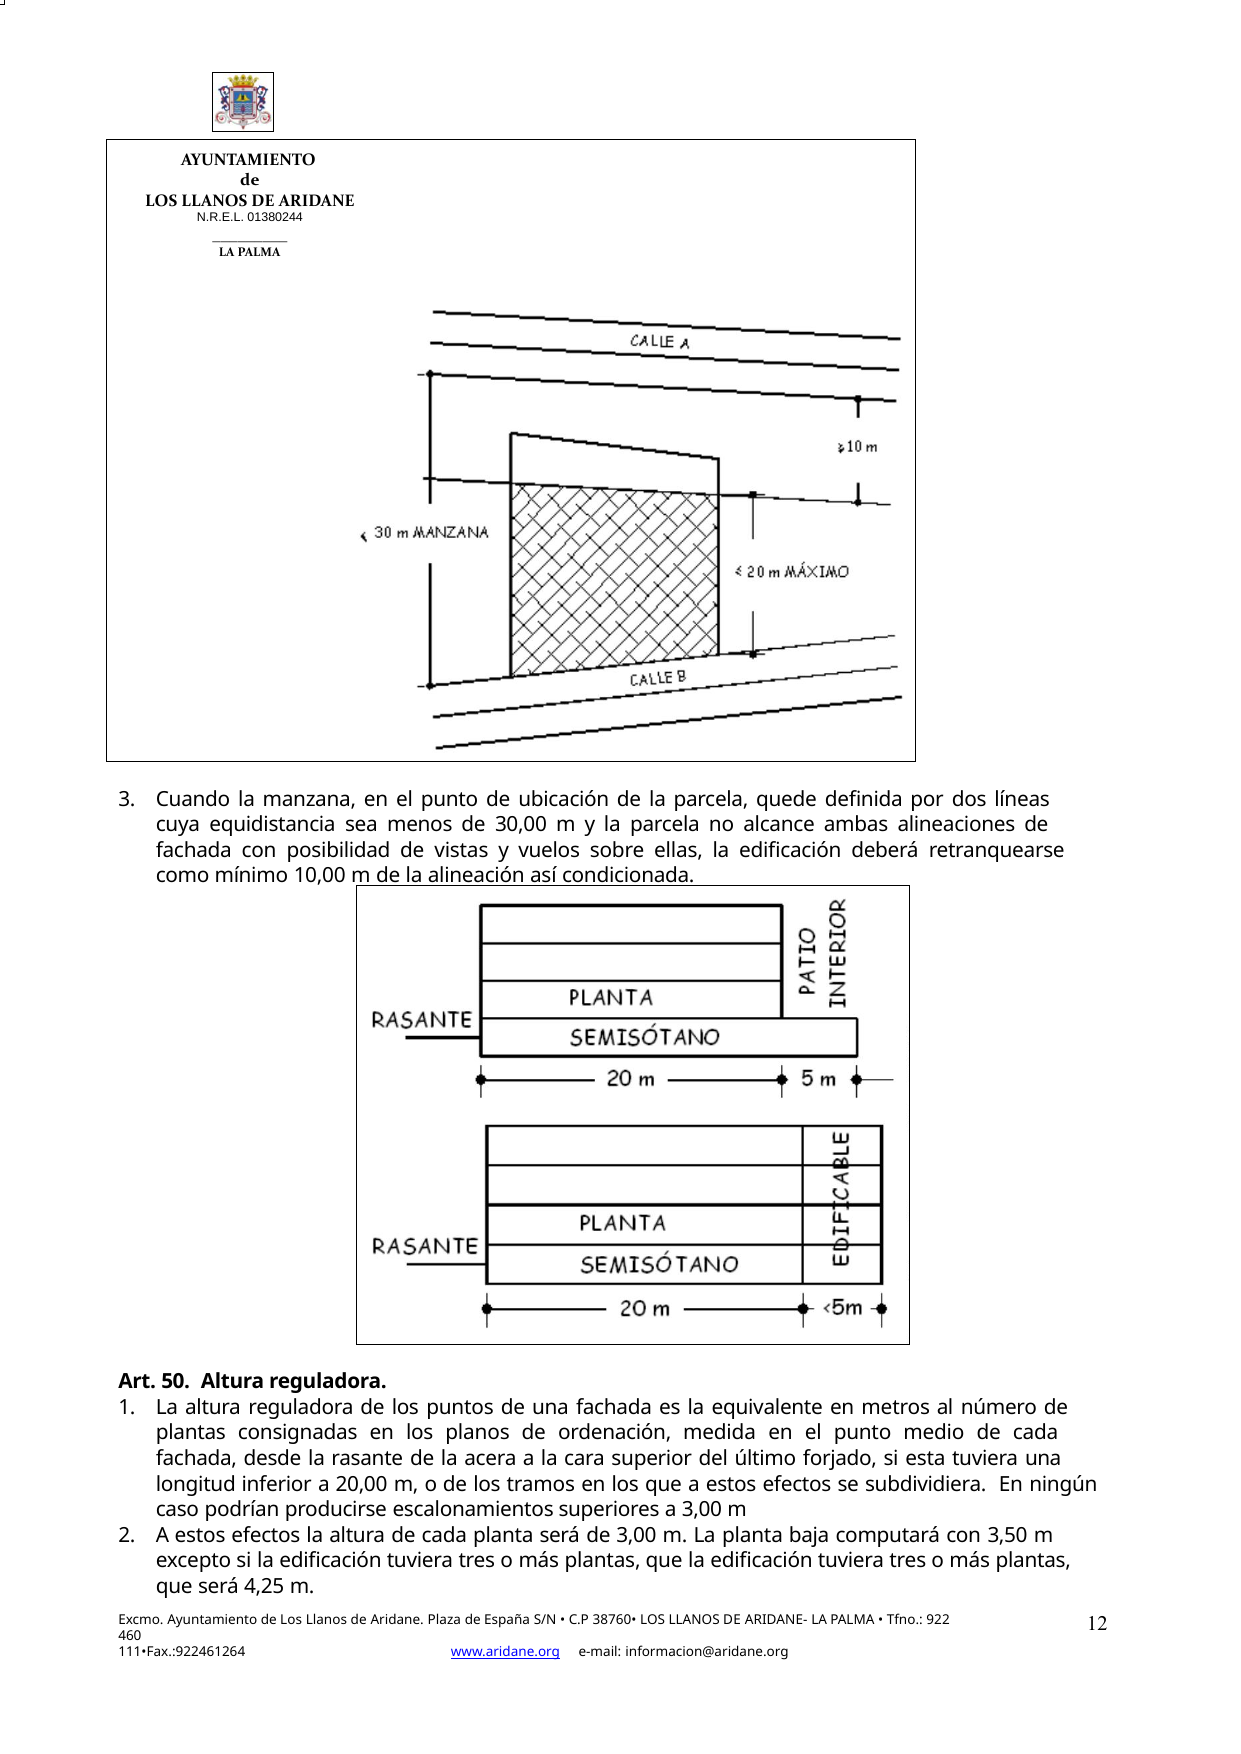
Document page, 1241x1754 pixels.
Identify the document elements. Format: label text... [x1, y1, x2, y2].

text 1. [118, 1395, 156, 1419]
text 2. [118, 1522, 156, 1547]
text de [240, 169, 379, 189]
text Excmo. Ayuntamiento de Los Llanos de Aridane. Plaza de España S/N • C.P 38760• LOS LLANOS DE ARIDANE- LA PALMA • Tfno.: 922 460 [118, 1611, 973, 1644]
text 12 [1087, 1612, 1132, 1635]
text Art. 50. Altura reguladora. [118, 1369, 399, 1394]
text excepto si la edificación tuviera tres o más plantas, que la edificación tuviera tres o más plantas, [156, 1548, 1133, 1573]
text fachada, desde la rasante de la acera a la cara superior del último forjado, si esta tuviera una [156, 1446, 1133, 1471]
text AYUNTAMIENTO [181, 149, 379, 169]
text longitud inferior a 20,00 m, o de los tramos en los que a estos efectos se subdividiera. En ningún [156, 1471, 1133, 1496]
text e-mail: informacion@aridane.org [578, 1644, 799, 1660]
text como mínimo 10,00 m de la alineación así condicionada. [156, 863, 1133, 888]
picture [357, 888, 909, 1344]
text cuya equidistancia sea menos de 30,00 m y la parcela no alcance ambas alineaciones de [156, 812, 1133, 836]
text caso podrían producirse escalonamientos superiores a 3,00 m [156, 1497, 1133, 1521]
text A estos efectos la altura de cada planta será de 3,00 m. La planta baja computará con 3,50 m [156, 1522, 1133, 1547]
text LOS LLANOS DE ARIDANE [145, 190, 379, 210]
text N.R.E.L. 01380244 [197, 210, 322, 224]
text La altura reguladora de los puntos de una fachada es la equivalente en metros al número de [156, 1395, 1133, 1419]
text Cuando la manzana, en el punto de ubicación de la parcela, quede definida por dos líneas [156, 786, 1133, 811]
text [799, 1644, 973, 1660]
text plantas consignadas en los planos de ordenación, medida en el punto medio de cada [156, 1420, 1133, 1445]
picture [213, 73, 273, 131]
text LA PALMA [218, 245, 299, 260]
text ________ [221, 224, 312, 245]
picture [107, 140, 915, 761]
text fachada con posibilidad de vistas y vuelos sobre ellas, la edificación deberá retranquearse [156, 837, 1133, 862]
text 111•Fax.:922461264 [118, 1644, 451, 1660]
text 3. [118, 786, 156, 811]
text _ [212, 224, 221, 241]
text www.aridane.org [451, 1644, 573, 1660]
text que será 4,25 m. [156, 1573, 1133, 1598]
